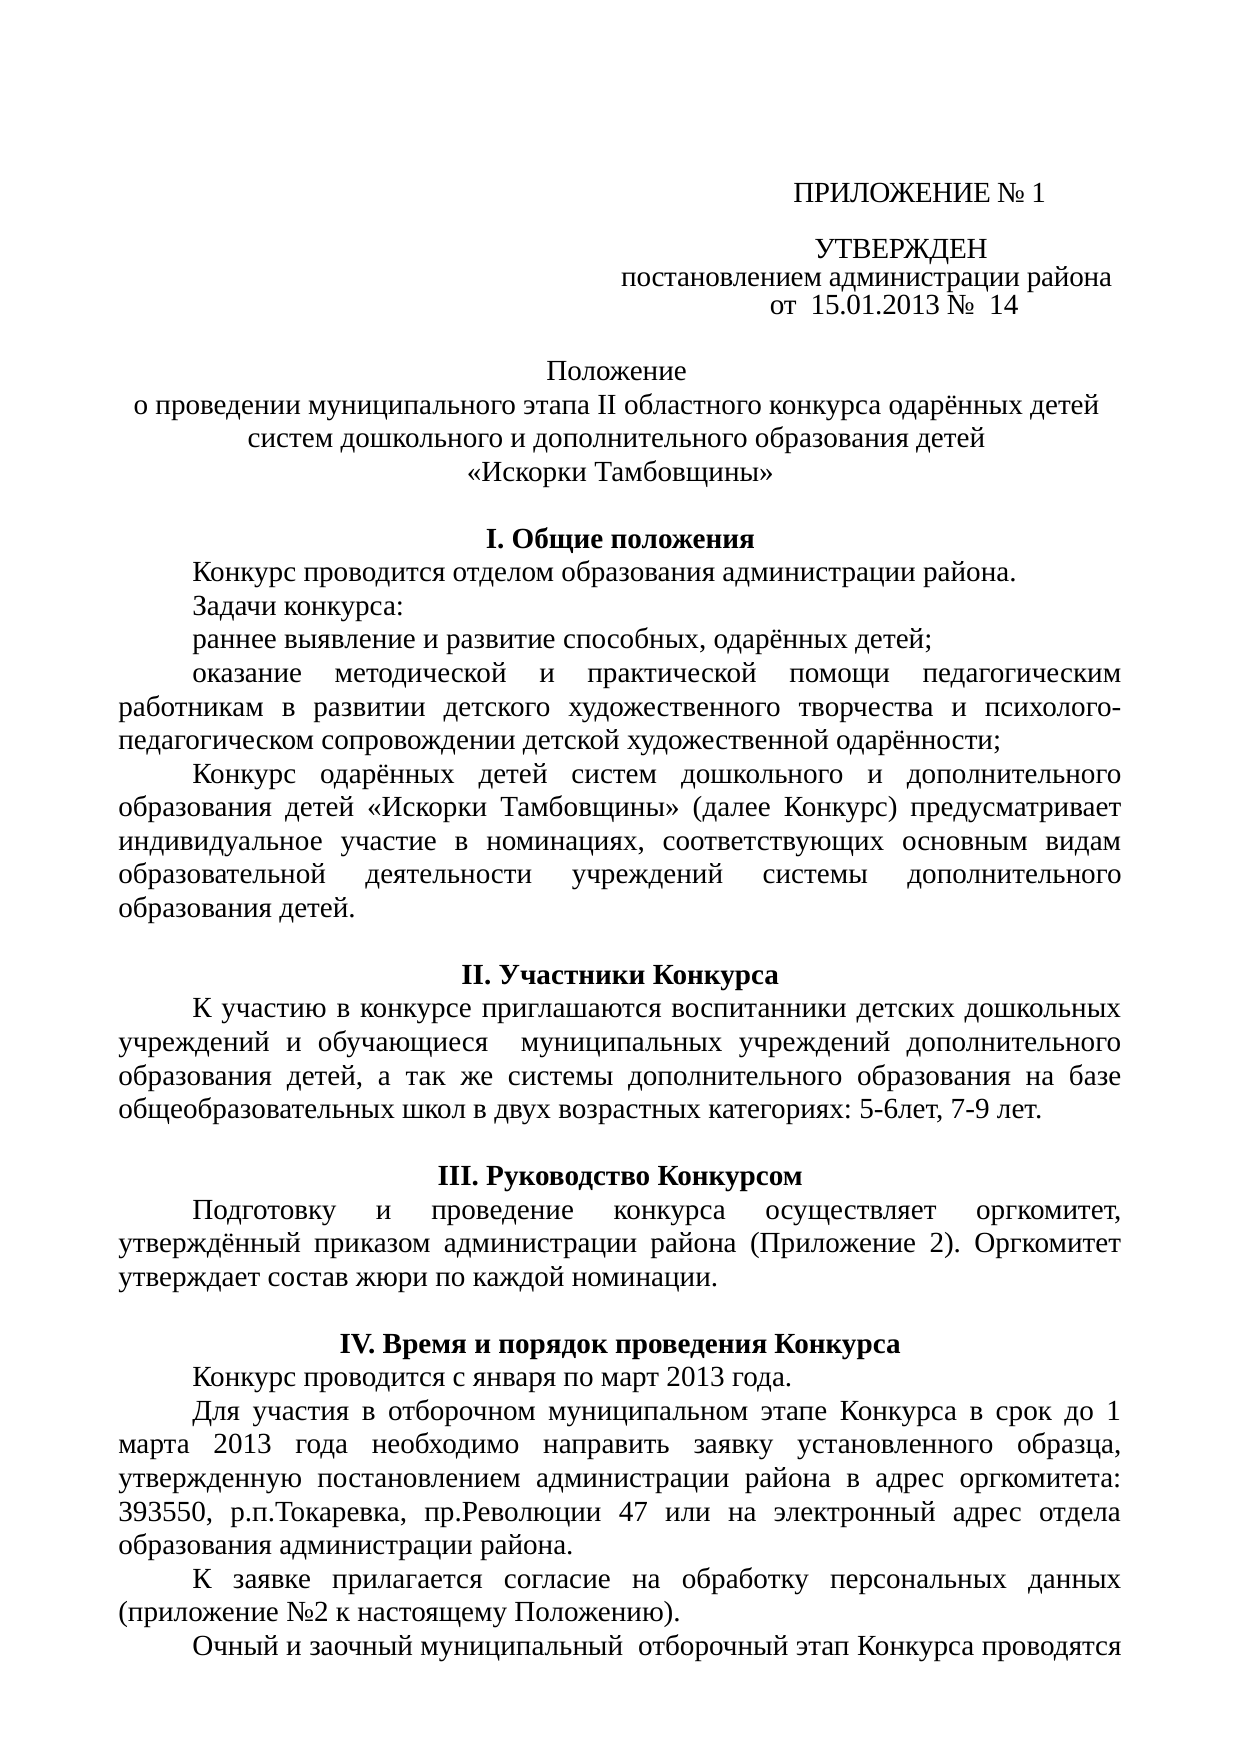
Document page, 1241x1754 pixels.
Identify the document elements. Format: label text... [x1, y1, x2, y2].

text К участию в конкурсе приглашаются воспитанники детских дошкольных учреждений и обучающиеся муниципальных учреждений дополнительного образования детей, а так же системы дополнительного образования на базе общеобразовательных школ в двух возрастных категориях: 5-6лет, 7-9 лет. [118, 991, 1122, 1125]
text Подготовку и проведение конкурса осуществляет оргкомитет, утверждённый приказом администрации района (Приложение 2). Оргкомитет утверждает состав жюри по каждой номинации. [118, 1192, 1122, 1292]
text от 15.01.2013 № 14 [458, 292, 1121, 320]
text оказание методической и практической помощи педагогическим работникам в развитии детского художественного творчества и психолого-педагогическом сопровождении детской художественной одарённости; [118, 655, 1122, 756]
text III. Руководство Конкурсом [118, 1158, 1122, 1192]
text IV. Время и порядок проведения Конкурса [118, 1326, 1122, 1359]
text Задачи конкурса: [118, 588, 1122, 622]
text УТВЕРЖДЕН [458, 236, 1121, 264]
text I. Общие положения [118, 521, 1122, 554]
text ПРИЛОЖЕНИЕ № 1 [793, 152, 1121, 208]
text о проведении муниципального этапа II областного конкурса одарённых детей [118, 387, 1122, 420]
text Положение [118, 353, 1122, 387]
text Очный и заочный муниципальный отборочный этап Конкурса проводятся [118, 1628, 1122, 1661]
text Конкурс одарённых детей систем дошкольного и дополнительного образования детей «Искорки Тамбовщины» (далее Конкурс) предусматривает индивидуальное участие в номинациях, соответствующих основным видам образовательной деятельности учреждений системы дополнительного образования детей. [118, 756, 1122, 923]
text раннее выявление и развитие способных, одарённых детей; [118, 622, 1122, 655]
text Для участия в отборочном муниципальном этапе Конкурса в срок до 1 марта 2013 года необходимо направить заявку установленного образца, утвержденную постановлением администрации района в адрес оргкомитета: 393550, р.п.Токаревка, пр.Революции 47 или на электронный адрес отдела образования администрации района. [118, 1393, 1122, 1561]
text II. Участники Конкурса [118, 957, 1122, 991]
text постановлением администрации района [458, 264, 1121, 292]
text Конкурс проводится с января по март 2013 года. [118, 1359, 1122, 1393]
text К заявке прилагается согласие на обработку персональных данных (приложение №2 к настоящему Положению). [118, 1561, 1122, 1628]
text Конкурс проводится отделом образования администрации района. [118, 554, 1122, 588]
text «Искорки Тамбовщины» [118, 454, 1122, 487]
text систем дошкольного и дополнительного образования детей [118, 420, 1122, 454]
